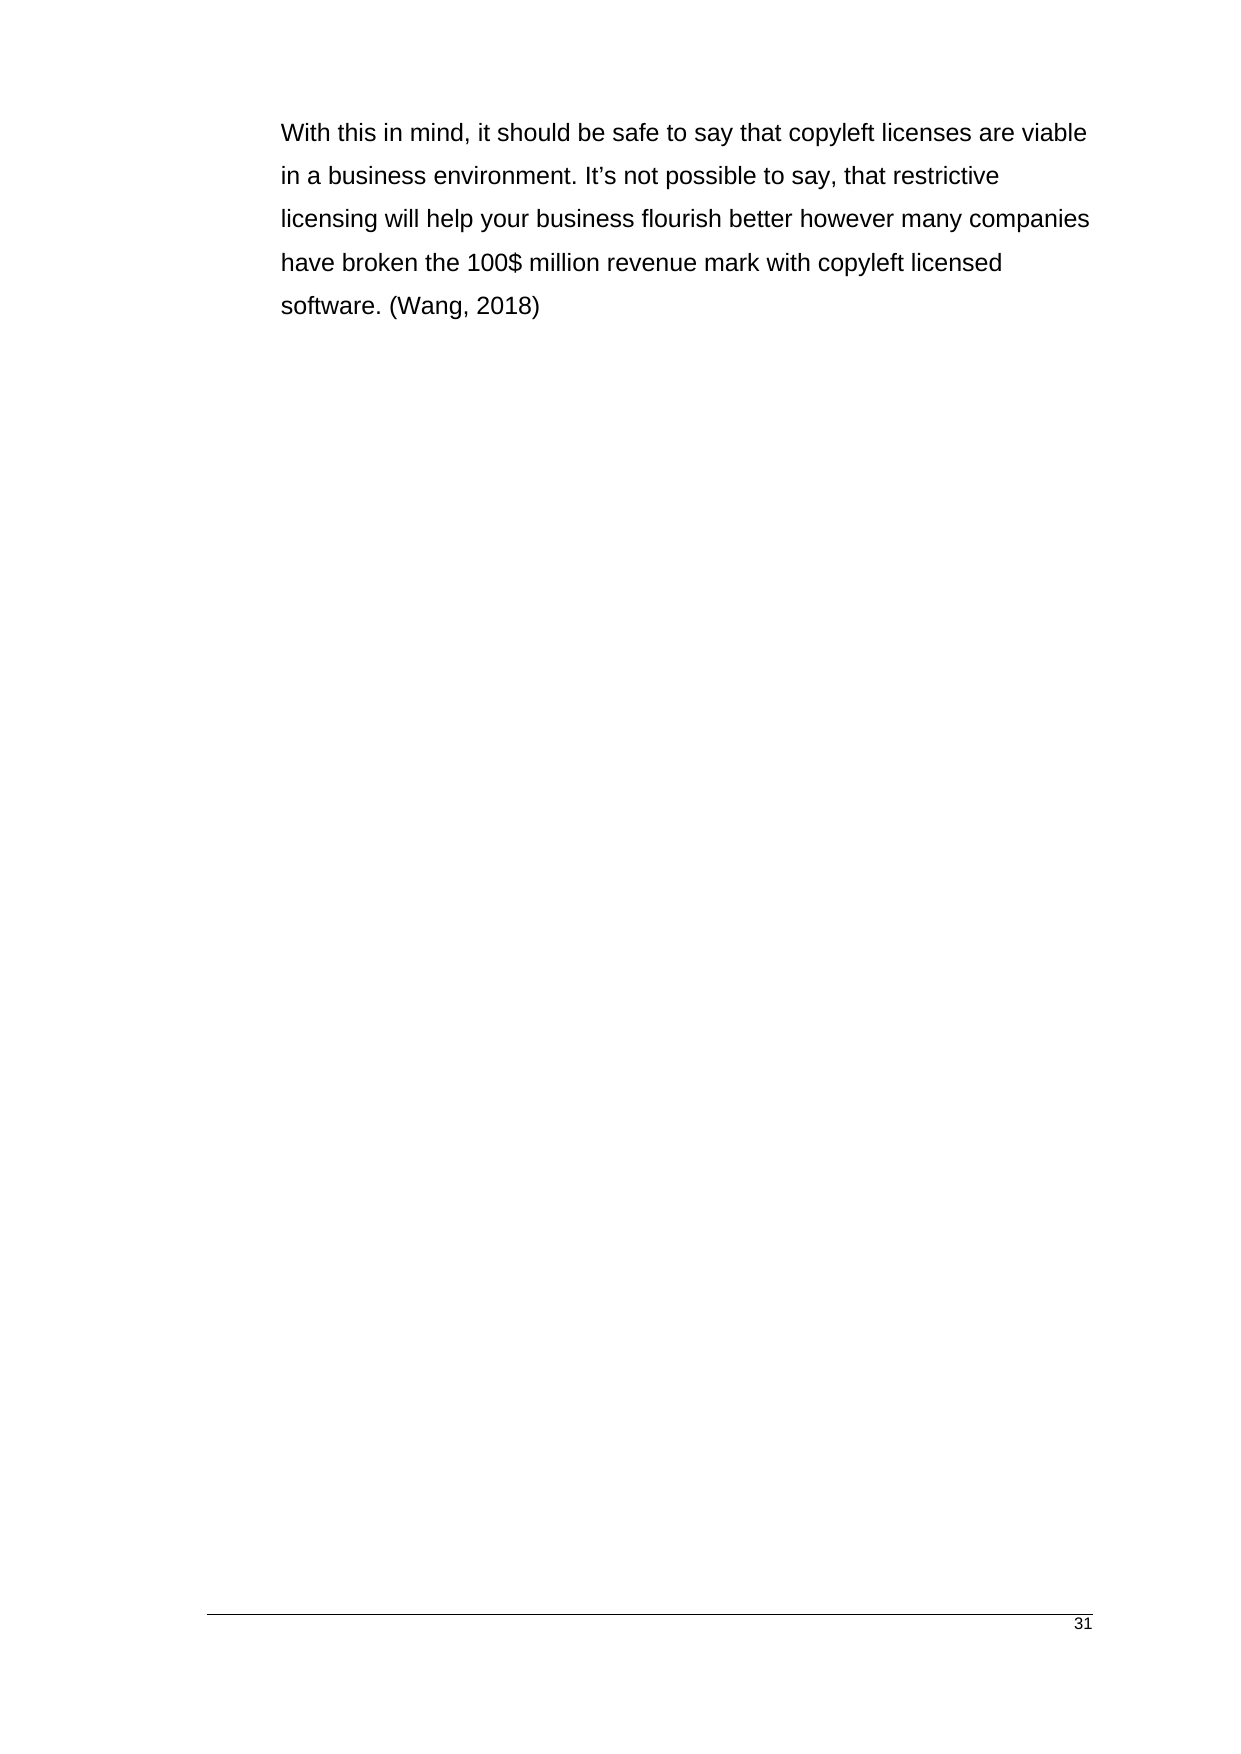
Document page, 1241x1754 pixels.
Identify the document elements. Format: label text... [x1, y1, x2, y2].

text With this in mind, it should be safe to say that copyleft licenses are viable in a business environment. It’s not possible to say, that restrictive licensing will help your business flourish better however many companies have broken the 100$ million revenue mark with copyleft licensed software. (Wang, 2018) [281, 118, 1093, 319]
